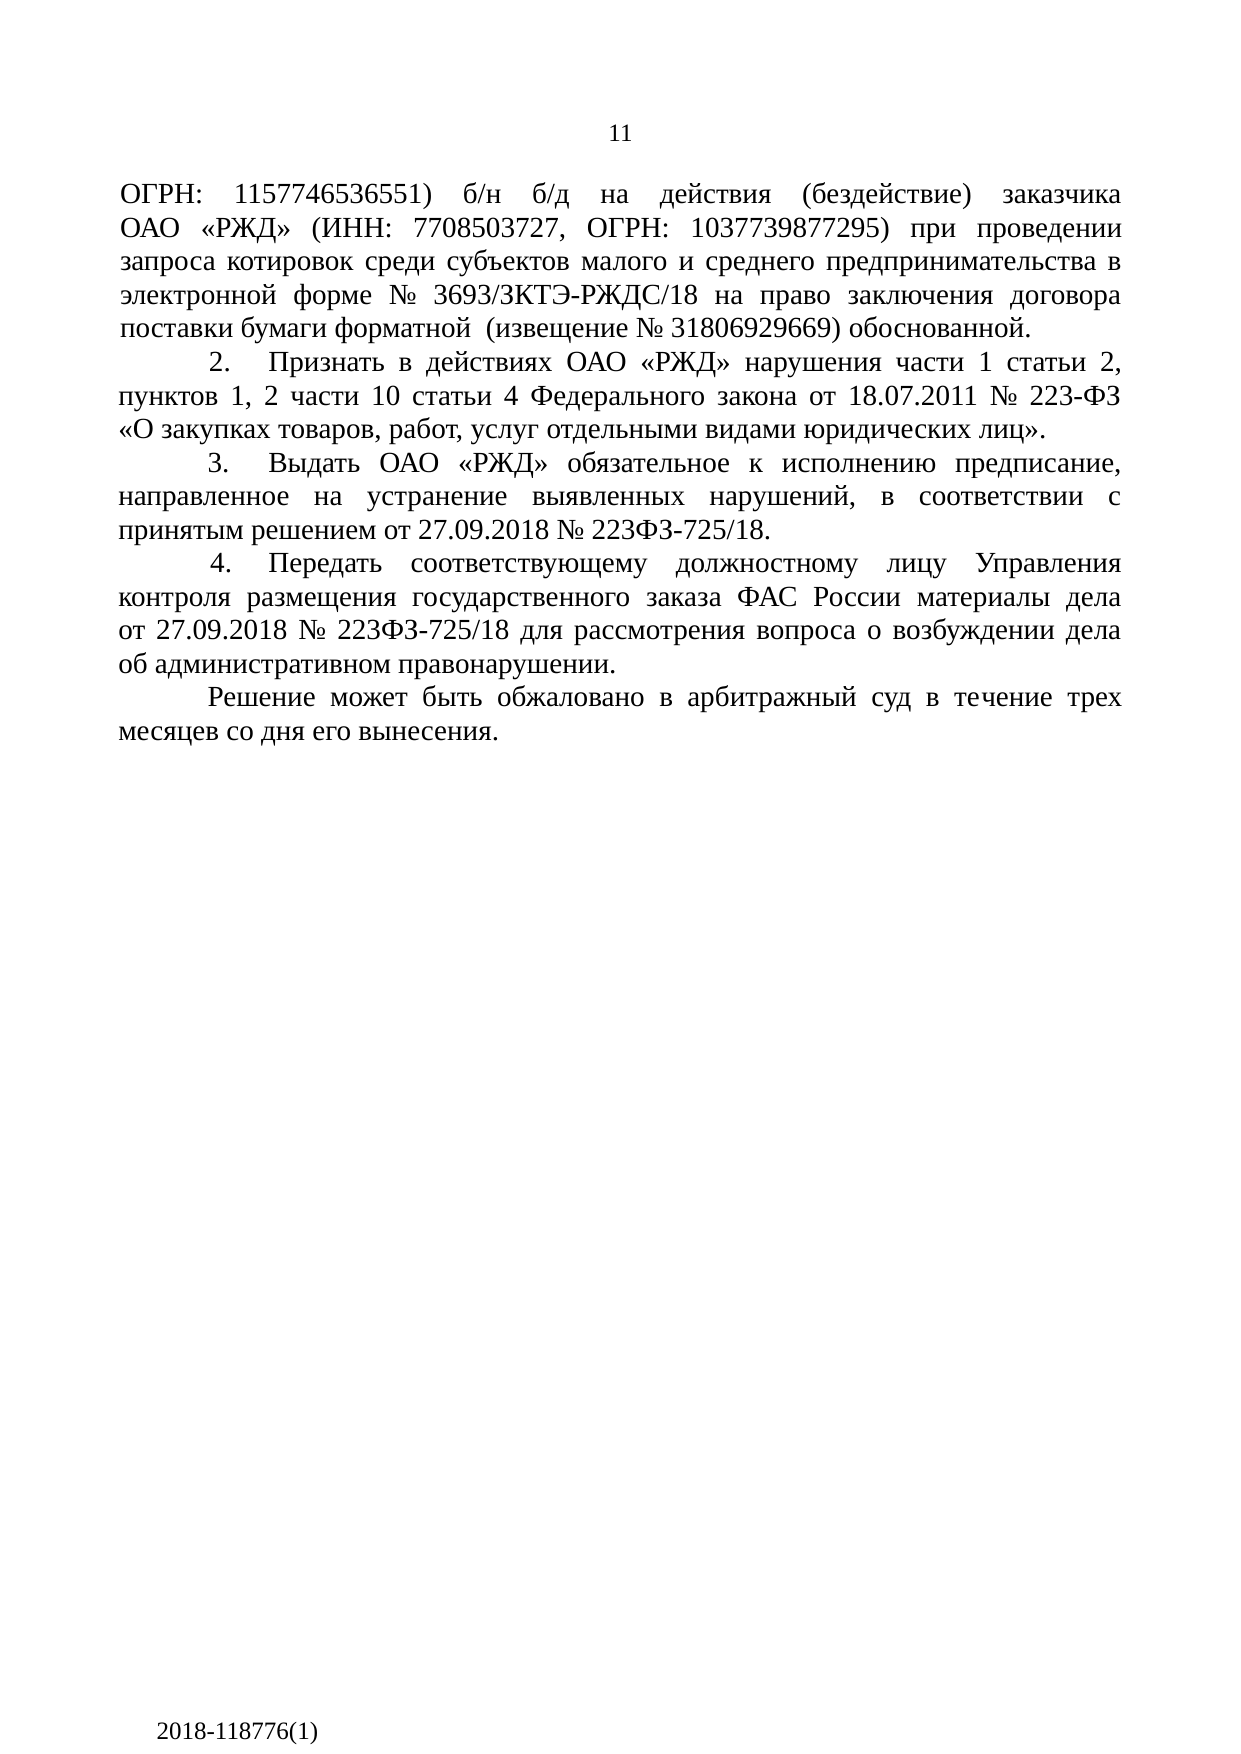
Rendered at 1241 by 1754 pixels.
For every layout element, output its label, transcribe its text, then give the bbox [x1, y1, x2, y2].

list ОГРН: 1157746536551) б/н б/д на действия (бездействие) заказчика ОАО «РЖД» (ИНН: 7708503727, ОГРН: 1037739877295) при проведении запроса котировок среди субъектов малого и среднего предпринимательства в электронной форме № 3693/ЗКТЭ-РЖДС/18 на право заключения договора поставки бумаги форматной (извещение № 31806929669) обоснованной. [120, 176, 1122, 344]
list Передать соответствующему должностному лицу Управления контроля размещения государственного заказа ФАС России материалы дела от 27.09.2018 № 223ФЗ-725/18 для рассмотрения вопроса о возбуждении дела об административном правонарушении. [118, 545, 1122, 679]
list Выдать ОАО «РЖД» обязательное к исполнению предписание, направленное на устранение выявленных нарушений, в соответствии с принятым решением от 27.09.2018 № 223ФЗ-725/18. [118, 445, 1122, 545]
list Признать в действиях ОАО «РЖД» нарушения части 1 статьи 2, пунктов 1, 2 части 10 статьи 4 Федерального закона от 18.07.2011 № 223-ФЗ «О закупках товаров, работ, услуг отдельными видами юридических лиц». [118, 344, 1122, 445]
text Решение может быть обжаловано в арбитражный суд в течение трех месяцев со дня его вынесения. [118, 679, 1122, 747]
